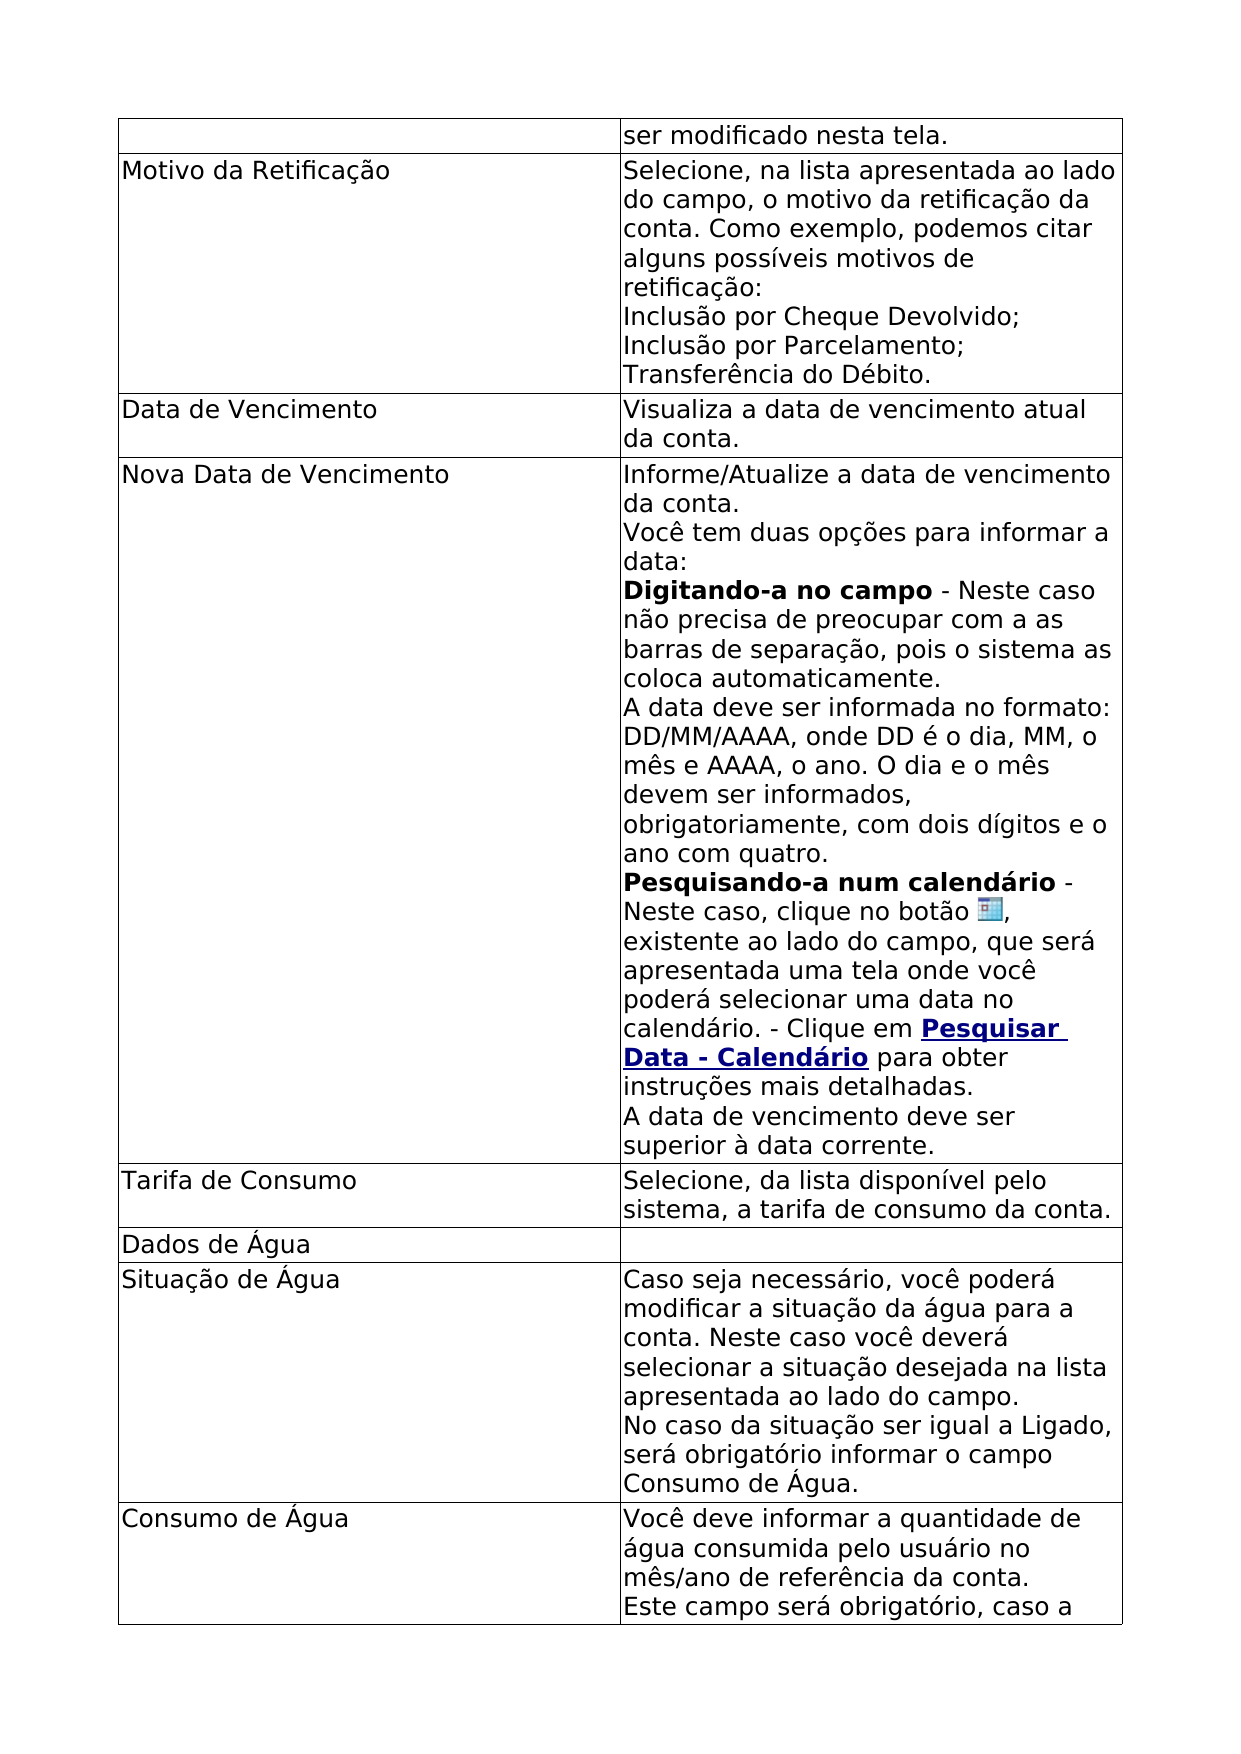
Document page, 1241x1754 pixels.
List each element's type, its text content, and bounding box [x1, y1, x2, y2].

table_cell Motivo da Retificação [119, 154, 620, 392]
picture [977, 897, 1003, 921]
table_cell Selecione, na lista apresentada ao lado do campo, o motivo da retificação da conta. Como exemplo, podemos citar alguns possíveis motivos de retificação: Inclusão por Cheque Devolvido; Inclusão por Parcelamento; Transferência do Débito. [621, 154, 1122, 392]
table_cell Você deve informar a quantidade de água consumida pelo usuário no mês/ano de referência da conta. Este campo será obrigatório, caso a [621, 1503, 1122, 1624]
table_cell Informe/Atualize a data de vencimento da conta. Você tem duas opções para informar a data: Digitando-a no campo - Neste caso não precisa de preocupar com a as barras de separação, pois o sistema as coloca automaticamente. A data deve ser informada no formato: DD/MM/AAAA, onde DD é o dia, MM, o mês e AAAA, o ano. O dia e o mês devem ser informados, obrigatoriamente, com dois dígitos e o ano com quatro. Pesquisando-a num calendário - Neste caso, clique no botão , existente ao lado do campo, que será apresentada uma tela onde você poderá selecionar uma data no calendário. - Clique em Pesquisar Data - Calendário para obter instruções mais detalhadas. A data de vencimento deve ser superior à data corrente. [621, 458, 1122, 1163]
table_cell Caso seja necessário, você poderá modificar a situação da água para a conta. Neste caso você deverá selecionar a situação desejada na lista apresentada ao lado do campo. No caso da situação ser igual a Ligado, será obrigatório informar o campo Consumo de Água. [621, 1263, 1122, 1502]
table_cell Data de Vencimento [119, 394, 620, 457]
table_cell [119, 119, 620, 153]
table_cell Visualiza a data de vencimento atual da conta. [621, 394, 1122, 457]
table_cell Nova Data de Vencimento [119, 458, 620, 1163]
table_cell Situação de Água [119, 1263, 620, 1502]
table_cell Selecione, da lista disponível pelo sistema, a tarifa de consumo da conta. [621, 1164, 1122, 1227]
table_cell Tarifa de Consumo [119, 1164, 620, 1227]
table_cell ser modificado nesta tela. [621, 119, 1122, 153]
table_cell [621, 1228, 1122, 1262]
table_cell Consumo de Água [119, 1503, 620, 1624]
table_cell Dados de Água [119, 1228, 620, 1262]
